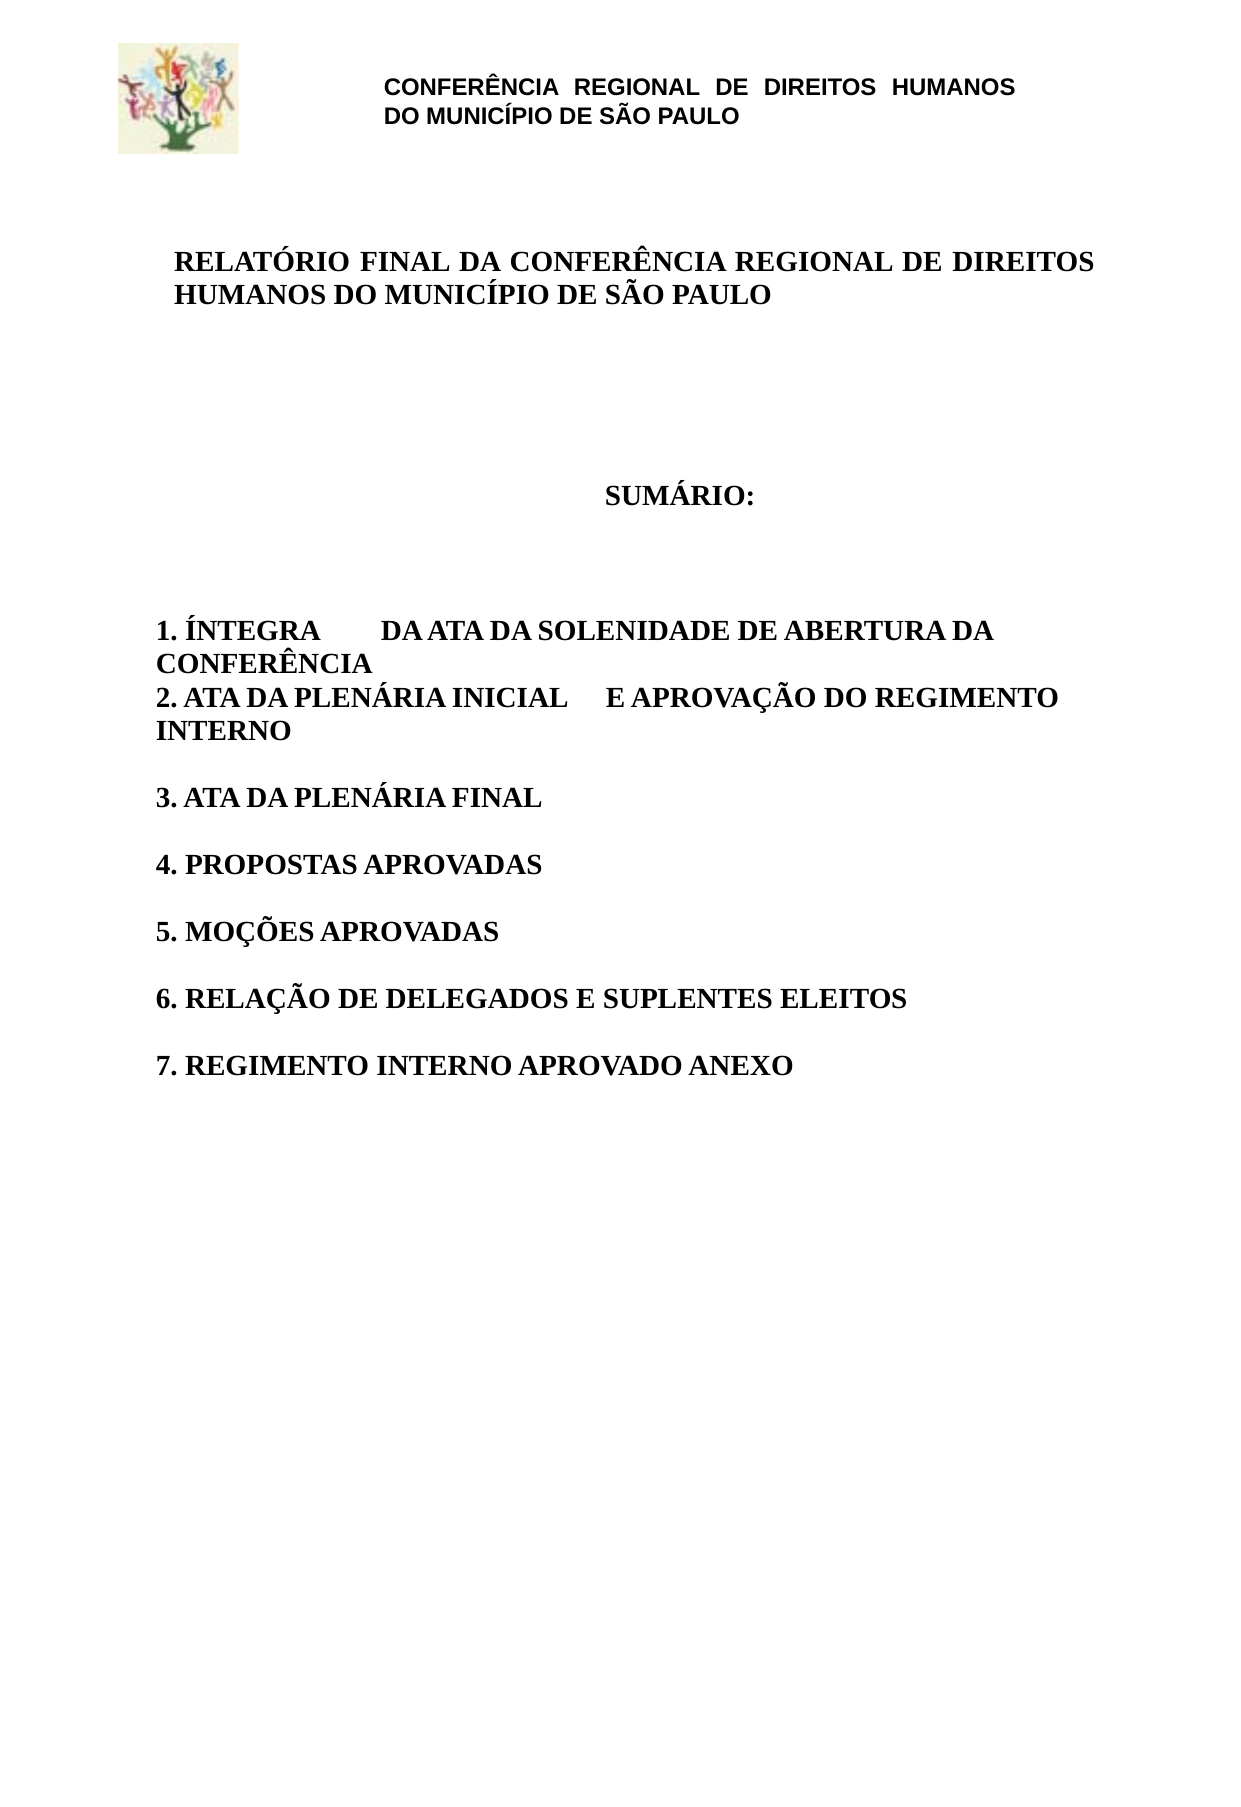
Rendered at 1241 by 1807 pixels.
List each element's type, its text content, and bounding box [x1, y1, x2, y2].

text RELATÓRIO FINAL DA CONFERÊNCIA REGIONAL DE DIREITOS HUMANOS DO MUNICÍPIO DE SÃO PAULO [174, 244, 1095, 311]
text 5. MOÇÕES APROVADAS [156, 914, 520, 948]
text 7. REGIMENTO INTERNO APROVADO ANEXO [156, 1048, 817, 1082]
text CONFERÊNCIA REGIONAL DE DIREITOS HUMANOS DO MUNICÍPIO DE SÃO PAULO [383, 72, 1016, 129]
text 1. ÍNTEGRA DA ATA DA SOLENIDADE DE ABERTURA DA CONFERÊNCIA [156, 613, 1176, 680]
text 2. ATA DA PLENÁRIA INICIAL E APROVAÇÃO DO REGIMENTO INTERNO [156, 680, 1163, 747]
text 3. ATA DA PLENÁRIA FINAL [156, 780, 569, 814]
picture [118, 43, 239, 154]
text 4. PROPOSTAS APROVADAS [156, 847, 566, 881]
text 6. RELAÇÃO DE DELEGADOS E SUPLENTES ELEITOS [156, 982, 924, 1015]
text SUMÁRIO: [556, 478, 804, 512]
